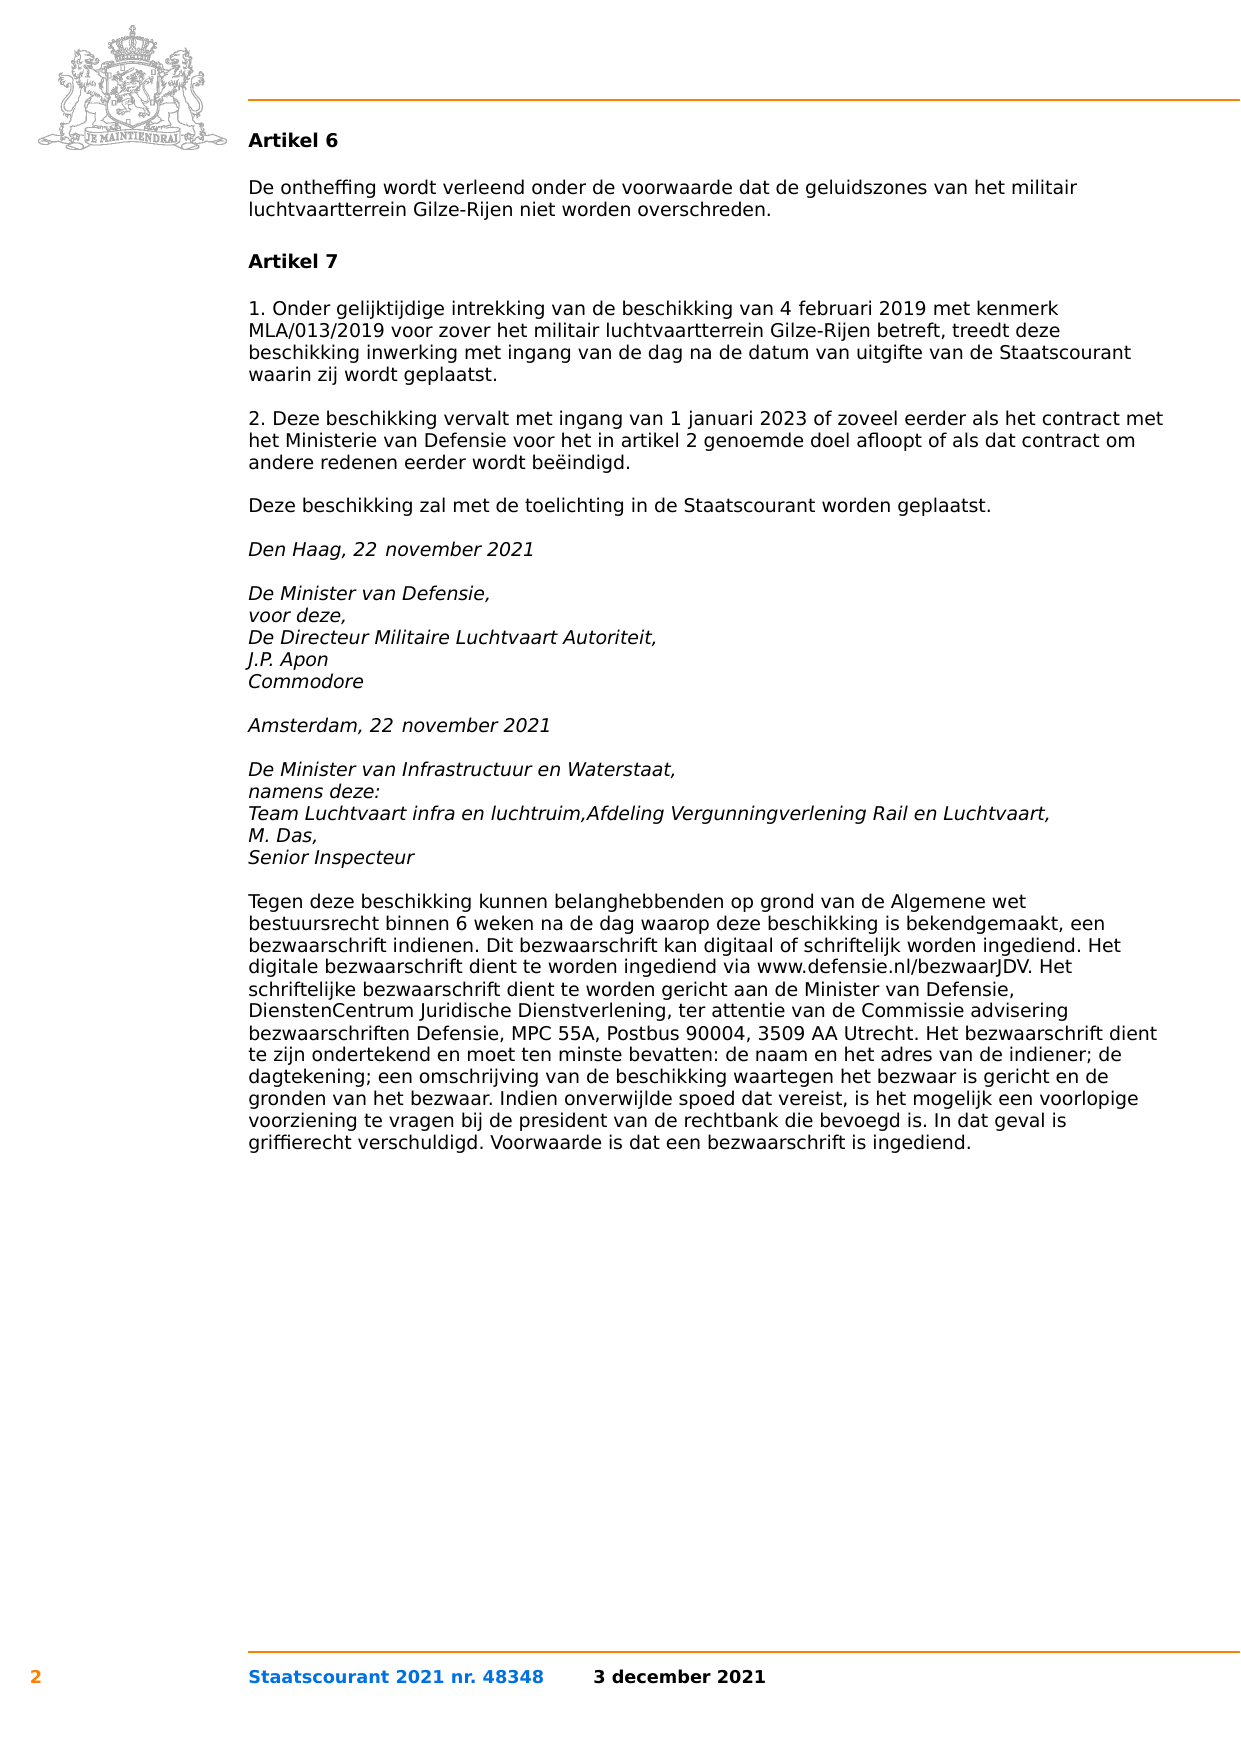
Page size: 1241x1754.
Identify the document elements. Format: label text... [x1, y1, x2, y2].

subtitle Artikel 7 [248, 251, 1163, 273]
text Tegen deze beschikking kunnen belanghebbenden op grond van de Algemene wet bestuursrecht binnen 6 weken na de dag waarop deze beschikking is bekendgemaakt, een bezwaarschrift indienen. Dit bezwaarschrift kan digitaal of schriftelijk worden ingediend. Het digitale bezwaarschrift dient te worden ingediend via www.defensie.nl/bezwaarJDV. Het schriftelijke bezwaarschrift dient te worden gericht aan de Minister van Defensie, DienstenCentrum Juridische Dienstverlening, ter attentie van de Commissie advisering bezwaarschriften Defensie, MPC 55A, Postbus 90004, 3509 AA Utrecht. Het bezwaarschrift dient te zijn ondertekend en moet ten minste bevatten: de naam en het adres van de indiener; de dagtekening; een omschrijving van de beschikking waartegen het bezwaar is gericht en de gronden van het bezwaar. Indien onverwijlde spoed dat vereist, is het mogelijk een voorlopige voorziening te vragen bij de president van de rechtbank die bevoegd is. In dat geval is griffierecht verschuldigd. Voorwaarde is dat een bezwaarschrift is ingediend. [248, 891, 1163, 1154]
text Deze beschikking zal met de toelichting in de Staatscourant worden geplaatst. [248, 495, 1163, 517]
picture [38, 25, 227, 150]
text De Minister van Infrastructuur en Waterstaat, namens deze: Team Luchtvaart infra en luchtruim,Afdeling Vergunningverlening Rail en Luchtvaart, M. Das, Senior Inspecteur [248, 759, 1163, 869]
text De ontheffing wordt verleend onder de voorwaarde dat de geluidszones van het militair luchtvaartterrein Gilze-Rijen niet worden overschreden. [248, 177, 1163, 221]
subtitle Artikel 6 [248, 130, 1163, 152]
text 2. Deze beschikking vervalt met ingang van 1 januari 2023 of zoveel eerder als het contract met het Ministerie van Defensie voor het in artikel 2 genoemde doel afloopt of als dat contract om andere redenen eerder wordt beëindigd. [248, 408, 1163, 473]
text 1. Onder gelijktijdige intrekking van de beschikking van 4 februari 2019 met kenmerk MLA/013/2019 voor zover het militair luchtvaartterrein Gilze-Rijen betreft, treedt deze beschikking inwerking met ingang van de dag na de datum van uitgifte van de Staatscourant waarin zij wordt geplaatst. [248, 298, 1163, 386]
text Amsterdam, 22 november 2021 [248, 715, 1163, 737]
text Den Haag, 22 november 2021 [248, 539, 1163, 561]
text De Minister van Defensie, voor deze, De Directeur Militaire Luchtvaart Autoriteit, J.P. Apon Commodore [248, 583, 1163, 693]
